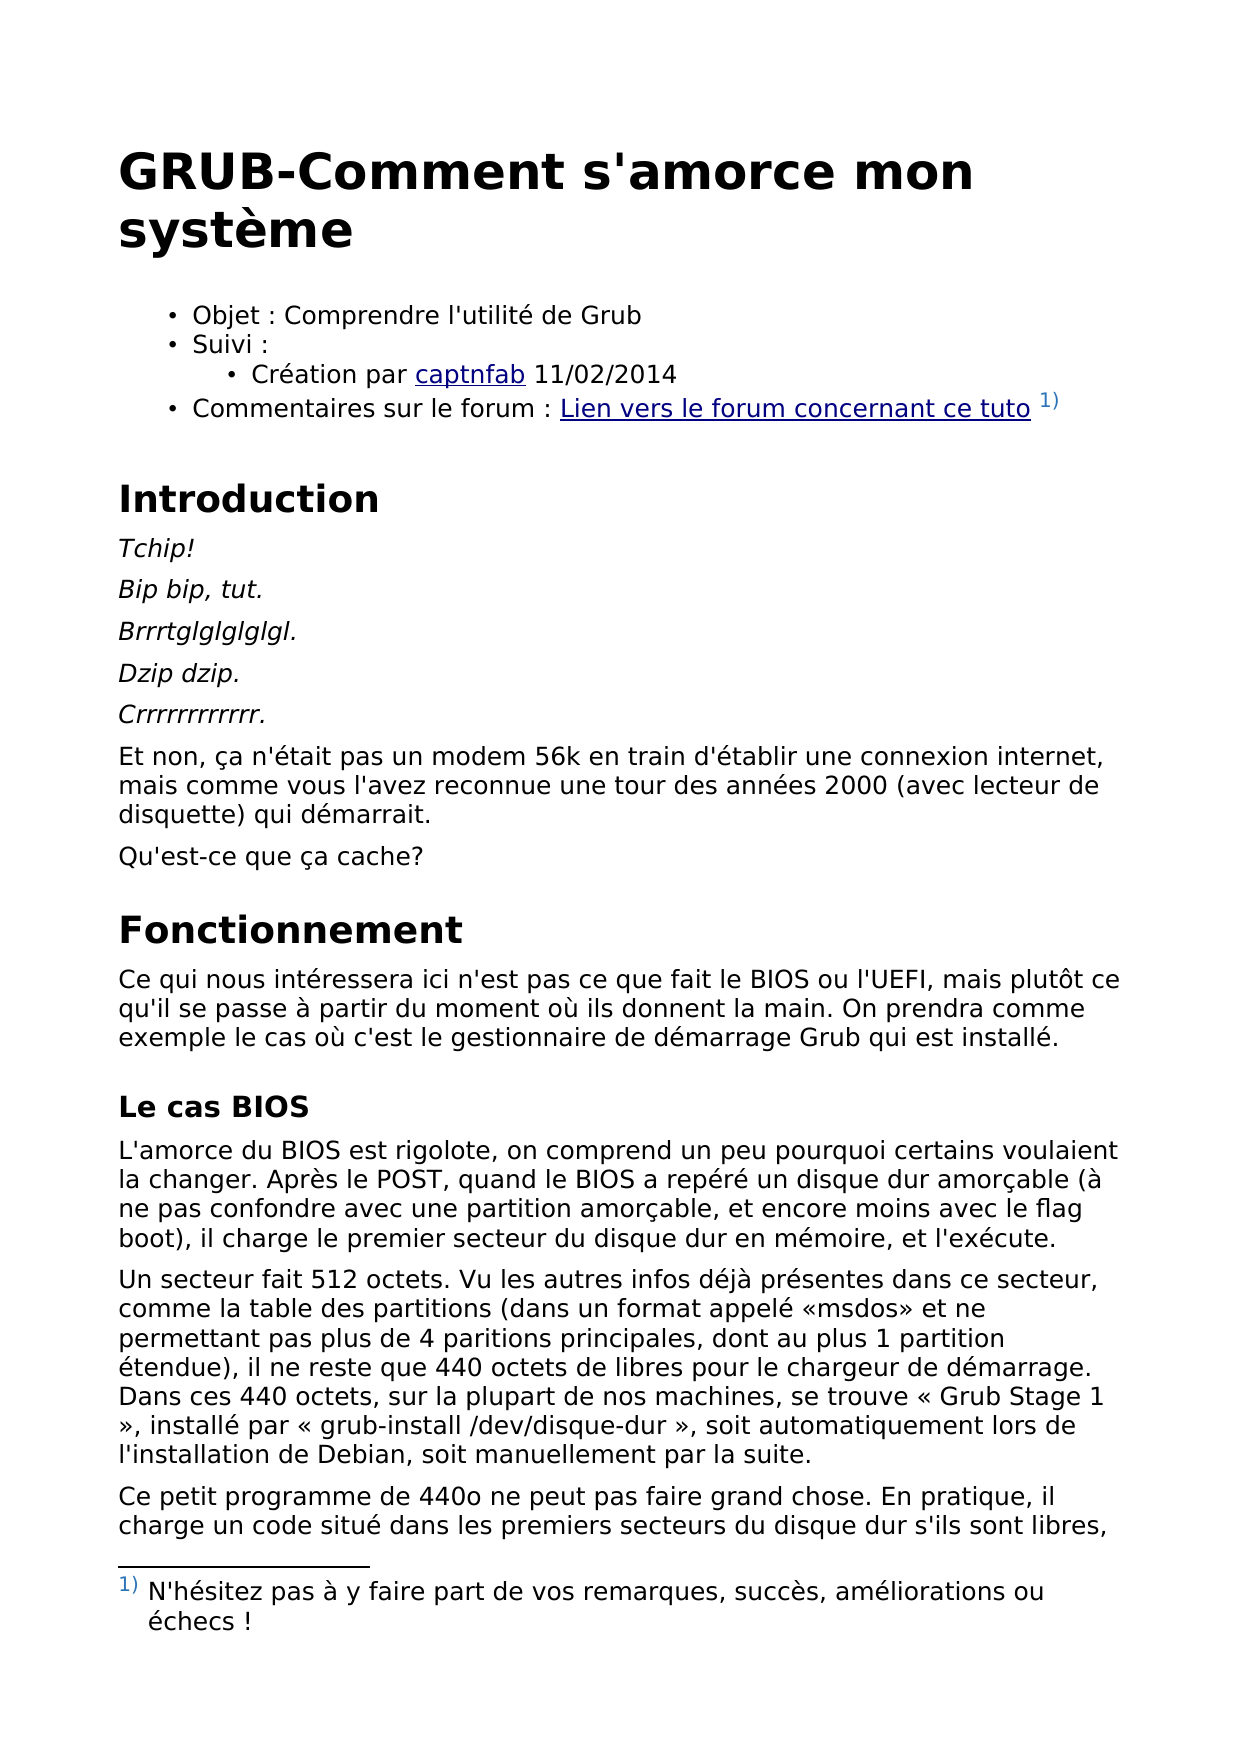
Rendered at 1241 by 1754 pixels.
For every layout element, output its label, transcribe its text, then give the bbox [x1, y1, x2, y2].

text Brrrtglglglglgl. [118, 617, 1122, 646]
text Bip bip, tut. [118, 575, 1122, 604]
list Objet : Comprendre l'utilité de Grub [177, 302, 1122, 331]
text Et non, ça n'était pas un modem 56k en train d'établir une connexion internet, mais comme vous l'avez reconnue une tour des années 2000 (avec lecteur de disquette) qui démarrait. [118, 742, 1122, 829]
text Crrrrrrrrrrrr. [118, 700, 1122, 729]
subtitle GRUB-Comment s'amorce mon système [118, 143, 1122, 259]
text Dzip dzip. [118, 659, 1122, 688]
text Un secteur fait 512 octets. Vu les autres infos déjà présentes dans ce secteur, comme la table des partitions (dans un format appelé «msdos» et ne permettant pas plus de 4 paritions principales, dont au plus 1 partition étendue), il ne reste que 440 octets de libres pour le chargeur de démarrage. Dans ces 440 octets, sur la plupart de nos machines, se trouve « Grub Stage 1 », installé par « grub-install /dev/disque-dur », soit automatiquement lors de l'installation de Debian, soit manuellement par la suite. [118, 1266, 1122, 1470]
list N'hésitez pas à y faire part de vos remarques, succès, améliorations ou échecs ! [118, 1573, 1122, 1636]
list Suivi : [177, 331, 1122, 360]
text Qu'est-ce que ça cache? [118, 842, 1122, 871]
text Tchip! [118, 534, 1122, 563]
text Ce qui nous intéressera ici n'est pas ce que fait le BIOS ou l'UEFI, mais plutôt ce qu'il se passe à partir du moment où ils donnent la main. On prendra comme exemple le cas où c'est le gestionnaire de démarrage Grub qui est installé. [118, 965, 1122, 1052]
list Commentaires sur le forum : Lien vers le forum concernant ce tuto [177, 389, 1122, 423]
text L'amorce du BIOS est rigolote, on comprend un peu pourquoi certains voulaient la changer. Après le POST, quand le BIOS a repéré un disque dur amorçable (à ne pas confondre avec une partition amorçable, et encore moins avec le flag boot), il charge le premier secteur du disque dur en mémoire, et l'exécute. [118, 1136, 1122, 1253]
subtitle Le cas BIOS [118, 1090, 1122, 1124]
subtitle Introduction [118, 478, 1122, 521]
subtitle Fonctionnement [118, 909, 1122, 952]
text Ce petit programme de 440o ne peut pas faire grand chose. En pratique, il charge un code situé dans les premiers secteurs du disque dur s'ils sont libres, [118, 1482, 1122, 1541]
list Création par captnfab 11/02/2014 [236, 360, 1122, 389]
